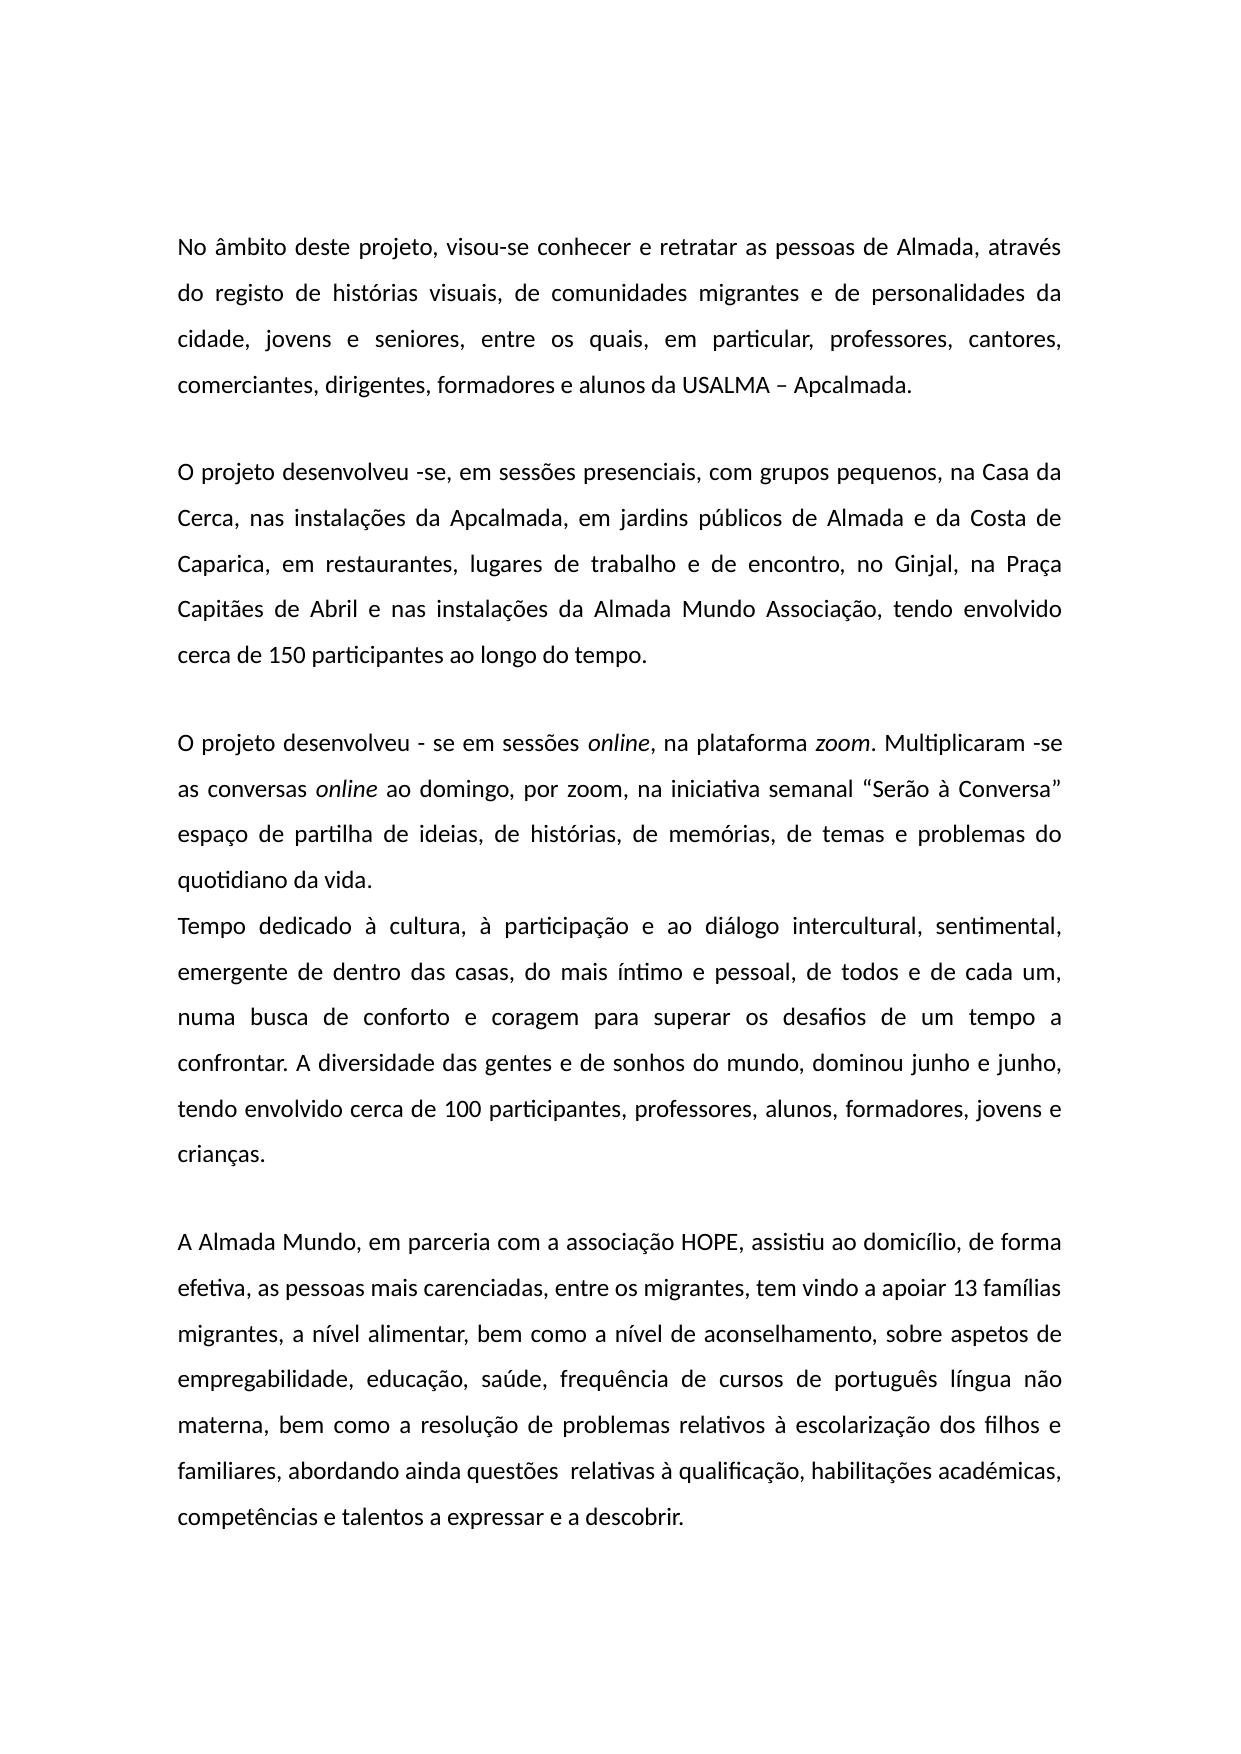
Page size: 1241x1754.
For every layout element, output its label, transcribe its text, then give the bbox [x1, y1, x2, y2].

text Tempo dedicado à cultura, à participação e ao diálogo intercultural, sentimental, emergente de dentro das casas, do mais íntimo e pessoal, de todos e de cada um, numa busca de conforto e coragem para superar os desafios de um tempo a confrontar. A diversidade das gentes e de sonhos do mundo, dominou junho e junho, tendo envolvido cerca de 100 participantes, professores, alunos, formadores, jovens e crianças. [177, 910, 1063, 1169]
text O projeto desenvolveu -se, em sessões presenciais, com grupos pequenos, na Casa da Cerca, nas instalações da Apcalmada, em jardins públicos de Almada e da Costa de Caparica, em restaurantes, lugares de trabalho e de encontro, no Ginjal, na Praça Capitães de Abril e nas instalações da Almada Mundo Associação, tendo envolvido cerca de 150 participantes ao longo do tempo. [177, 456, 1063, 670]
text A Almada Mundo, em parceria com a associação HOPE, assistiu ao domicílio, de forma efetiva, as pessoas mais carenciadas, entre os migrantes, tem vindo a apoiar 13 famílias migrantes, a nível alimentar, bem como a nível de aconselhamento, sobre aspetos de empregabilidade, educação, saúde, frequência de cursos de português língua não materna, bem como a resolução de problemas relativos à escolarização dos filhos e familiares, abordando ainda questões relativas à qualificação, habilitações académicas, competências e talentos a expressar e a descobrir. [177, 1226, 1063, 1531]
text No âmbito deste projeto, visou-se conhecer e retratar as pessoas de Almada, através do registo de histórias visuais, de comunidades migrantes e de personalidades da cidade, jovens e seniores, entre os quais, em particular, professores, cantores, comerciantes, dirigentes, formadores e alunos da USALMA – Apcalmada. [177, 232, 1063, 399]
text O projeto desenvolveu - se em sessões online, na plataforma zoom. Multiplicaram -se as conversas online ao domingo, por zoom, na iniciativa semanal “Serão à Conversa” espaço de partilha de ideias, de histórias, de memórias, de temas e problemas do quotidiano da vida. [177, 727, 1063, 895]
